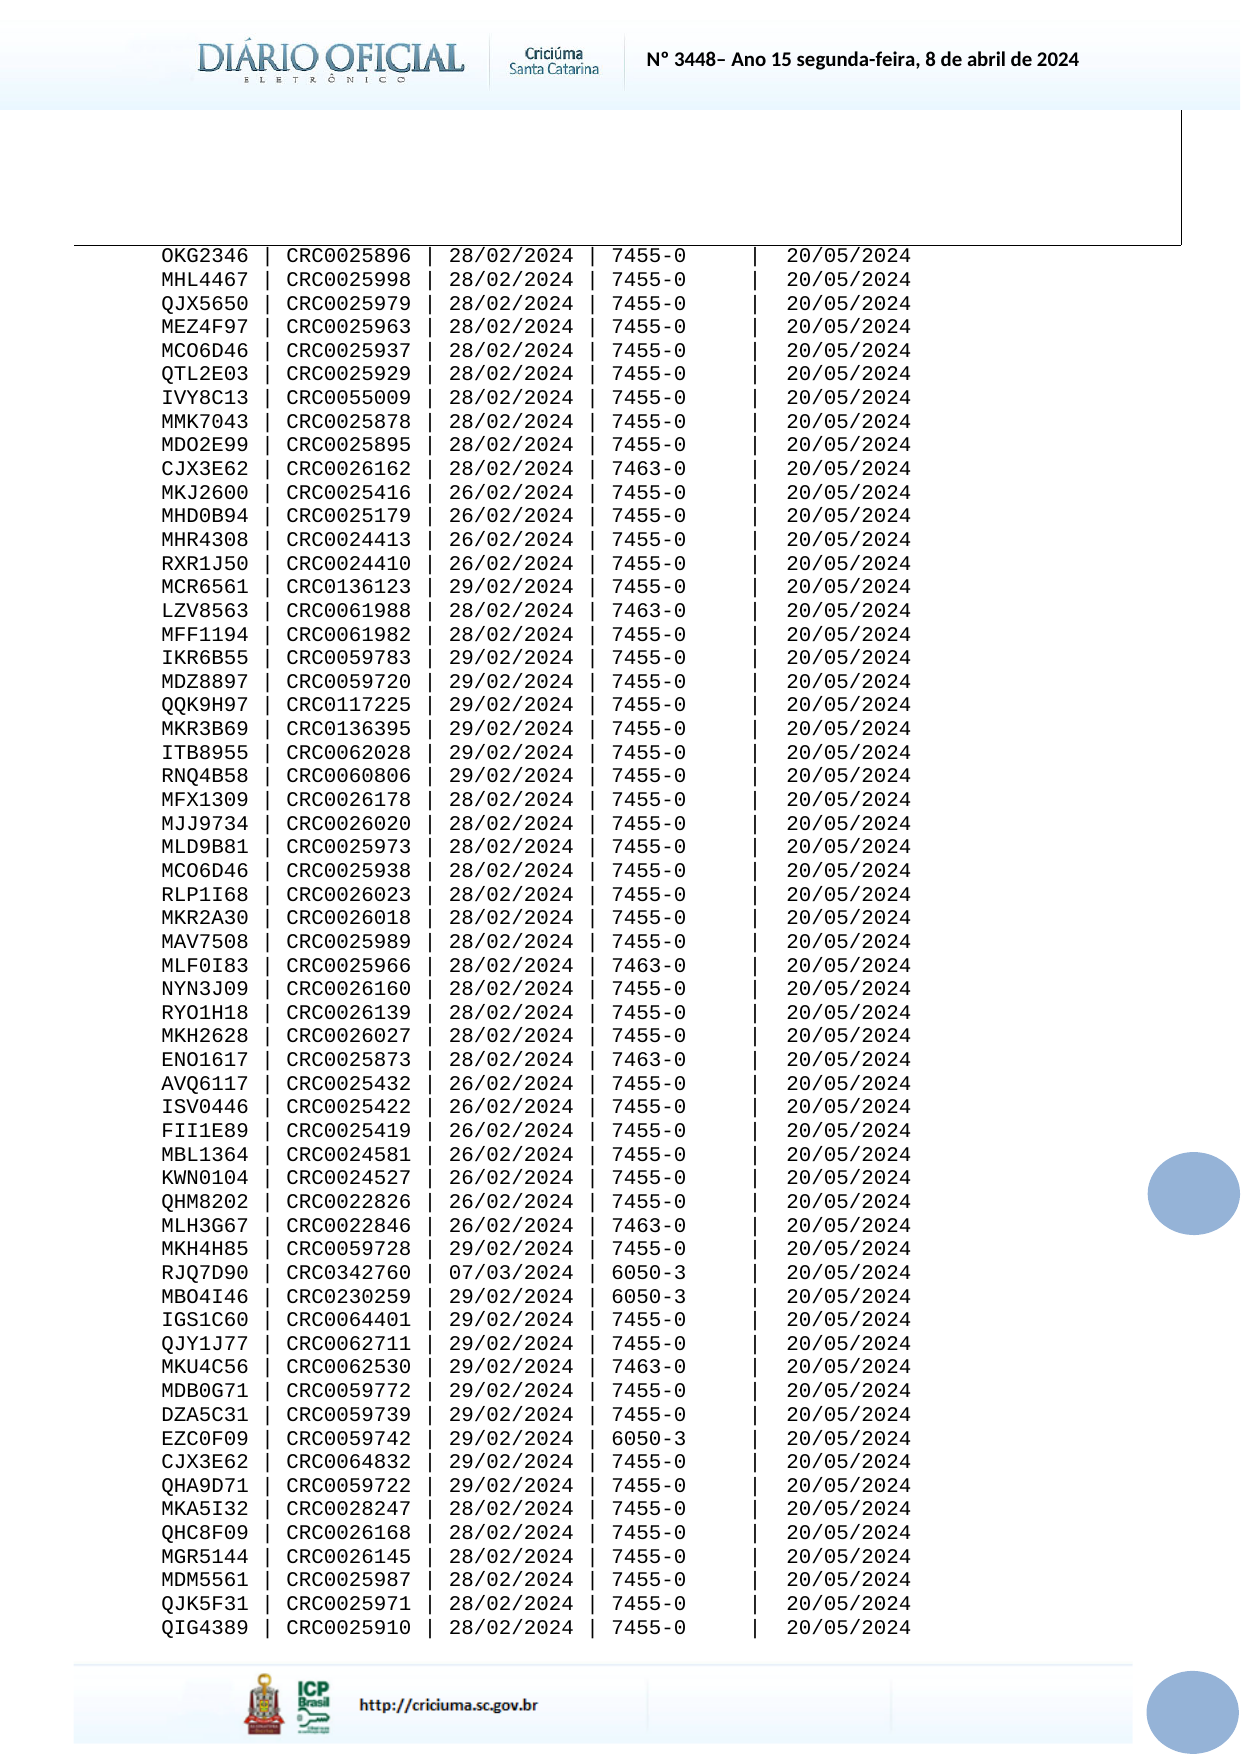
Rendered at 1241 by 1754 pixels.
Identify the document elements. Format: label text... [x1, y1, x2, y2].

text RXR1J50 | CRC0024410 | 26/02/2024 | 7455-0 | 20/05/2024 [74, 553, 1181, 576]
text MBL1364 | CRC0024581 | 26/02/2024 | 7455-0 | 20/05/2024 [74, 1144, 1181, 1167]
text MCO6D46 | CRC0025938 | 28/02/2024 | 7455-0 | 20/05/2024 [74, 860, 1181, 884]
text CJX3E62 | CRC0064832 | 29/02/2024 | 7455-0 | 20/05/2024 [74, 1451, 1181, 1475]
text QQK9H97 | CRC0117225 | 29/02/2024 | 7455-0 | 20/05/2024 [74, 694, 1181, 718]
text MKU4C56 | CRC0062530 | 29/02/2024 | 7463-0 | 20/05/2024 [74, 1357, 1181, 1380]
text QTL2E03 | CRC0025929 | 28/02/2024 | 7455-0 | 20/05/2024 [74, 363, 1181, 387]
text MDM5561 | CRC0025987 | 28/02/2024 | 7455-0 | 20/05/2024 [74, 1569, 1181, 1593]
text MKH4H85 | CRC0059728 | 29/02/2024 | 7455-0 | 20/05/2024 [74, 1238, 1181, 1262]
text QJK5F31 | CRC0025971 | 28/02/2024 | 7455-0 | 20/05/2024 [74, 1593, 1181, 1617]
text MCO6D46 | CRC0025937 | 28/02/2024 | 7455-0 | 20/05/2024 [74, 340, 1181, 363]
text ENO1617 | CRC0025873 | 28/02/2024 | 7463-0 | 20/05/2024 [74, 1049, 1181, 1073]
text MEZ4F97 | CRC0025963 | 28/02/2024 | 7455-0 | 20/05/2024 [74, 316, 1181, 340]
text MDB0G71 | CRC0059772 | 29/02/2024 | 7455-0 | 20/05/2024 [74, 1380, 1181, 1404]
text NYN3J09 | CRC0026160 | 28/02/2024 | 7455-0 | 20/05/2024 [74, 978, 1181, 1002]
text RJQ7D90 | CRC0342760 | 07/03/2024 | 6050-3 | 20/05/2024 [74, 1262, 1181, 1286]
text LZV8563 | CRC0061988 | 28/02/2024 | 7463-0 | 20/05/2024 [74, 600, 1181, 623]
text OKG2346 | CRC0025896 | 28/02/2024 | 7455-0 | 20/05/2024 [74, 245, 1181, 269]
text MKR2A30 | CRC0026018 | 28/02/2024 | 7455-0 | 20/05/2024 [74, 907, 1181, 931]
text QJX5650 | CRC0025979 | 28/02/2024 | 7455-0 | 20/05/2024 [74, 292, 1181, 316]
text ITB8955 | CRC0062028 | 29/02/2024 | 7455-0 | 20/05/2024 [74, 742, 1181, 765]
text MDZ8897 | CRC0059720 | 29/02/2024 | 7455-0 | 20/05/2024 [74, 671, 1181, 694]
text MLD9B81 | CRC0025973 | 28/02/2024 | 7455-0 | 20/05/2024 [74, 836, 1181, 860]
text MDO2E99 | CRC0025895 | 28/02/2024 | 7455-0 | 20/05/2024 [74, 434, 1181, 458]
text MKJ2600 | CRC0025416 | 26/02/2024 | 7455-0 | 20/05/2024 [74, 482, 1181, 505]
text MJJ9734 | CRC0026020 | 28/02/2024 | 7455-0 | 20/05/2024 [74, 813, 1181, 836]
text QHA9D71 | CRC0059722 | 29/02/2024 | 7455-0 | 20/05/2024 [74, 1475, 1181, 1498]
text MHD0B94 | CRC0025179 | 26/02/2024 | 7455-0 | 20/05/2024 [74, 505, 1181, 529]
text QHC8F09 | CRC0026168 | 28/02/2024 | 7455-0 | 20/05/2024 [74, 1522, 1181, 1546]
text QHM8202 | CRC0022826 | 26/02/2024 | 7455-0 | 20/05/2024 [74, 1191, 1153, 1215]
text MLH3G67 | CRC0022846 | 26/02/2024 | 7463-0 | 20/05/2024 [74, 1215, 1181, 1238]
text AVQ6117 | CRC0025432 | 26/02/2024 | 7455-0 | 20/05/2024 [74, 1073, 1181, 1096]
text MGR5144 | CRC0026145 | 28/02/2024 | 7455-0 | 20/05/2024 [74, 1546, 1181, 1569]
text QJY1J77 | CRC0062711 | 29/02/2024 | 7455-0 | 20/05/2024 [74, 1333, 1181, 1357]
text MLF0I83 | CRC0025966 | 28/02/2024 | 7463-0 | 20/05/2024 [74, 954, 1181, 978]
text EZC0F09 | CRC0059742 | 29/02/2024 | 6050-3 | 20/05/2024 [74, 1427, 1181, 1451]
text IVY8C13 | CRC0055009 | 28/02/2024 | 7455-0 | 20/05/2024 [74, 387, 1181, 411]
text MCR6561 | CRC0136123 | 29/02/2024 | 7455-0 | 20/05/2024 [74, 576, 1181, 600]
text RNQ4B58 | CRC0060806 | 29/02/2024 | 7455-0 | 20/05/2024 [74, 765, 1181, 789]
text MKH2628 | CRC0026027 | 28/02/2024 | 7455-0 | 20/05/2024 [74, 1026, 1181, 1049]
text MMK7043 | CRC0025878 | 28/02/2024 | 7455-0 | 20/05/2024 [74, 411, 1181, 434]
text ISV0446 | CRC0025422 | 26/02/2024 | 7455-0 | 20/05/2024 [74, 1096, 1181, 1120]
text IGS1C60 | CRC0064401 | 29/02/2024 | 7455-0 | 20/05/2024 [74, 1309, 1181, 1333]
text RLP1I68 | CRC0026023 | 28/02/2024 | 7455-0 | 20/05/2024 [74, 884, 1181, 907]
text MHL4467 | CRC0025998 | 28/02/2024 | 7455-0 | 20/05/2024 [74, 269, 1181, 292]
text MKA5I32 | CRC0028247 | 28/02/2024 | 7455-0 | 20/05/2024 [74, 1498, 1181, 1522]
text FII1E89 | CRC0025419 | 26/02/2024 | 7455-0 | 20/05/2024 [74, 1120, 1181, 1144]
text MFF1194 | CRC0061982 | 28/02/2024 | 7455-0 | 20/05/2024 [74, 623, 1181, 647]
text DZA5C31 | CRC0059739 | 29/02/2024 | 7455-0 | 20/05/2024 [74, 1404, 1181, 1427]
text RYO1H18 | CRC0026139 | 28/02/2024 | 7455-0 | 20/05/2024 [74, 1002, 1181, 1026]
text IKR6B55 | CRC0059783 | 29/02/2024 | 7455-0 | 20/05/2024 [74, 647, 1181, 671]
text KWN0104 | CRC0024527 | 26/02/2024 | 7455-0 | 20/05/2024 [74, 1167, 1157, 1191]
text QIG4389 | CRC0025910 | 28/02/2024 | 7455-0 | 20/05/2024 [74, 1617, 1181, 1640]
text MAV7508 | CRC0025989 | 28/02/2024 | 7455-0 | 20/05/2024 [74, 931, 1181, 954]
text CJX3E62 | CRC0026162 | 28/02/2024 | 7463-0 | 20/05/2024 [74, 458, 1181, 482]
text MKR3B69 | CRC0136395 | 29/02/2024 | 7455-0 | 20/05/2024 [74, 718, 1181, 742]
text MBO4I46 | CRC0230259 | 29/02/2024 | 6050-3 | 20/05/2024 [74, 1286, 1181, 1309]
text MFX1309 | CRC0026178 | 28/02/2024 | 7455-0 | 20/05/2024 [74, 789, 1181, 813]
text MHR4308 | CRC0024413 | 26/02/2024 | 7455-0 | 20/05/2024 [74, 529, 1181, 553]
